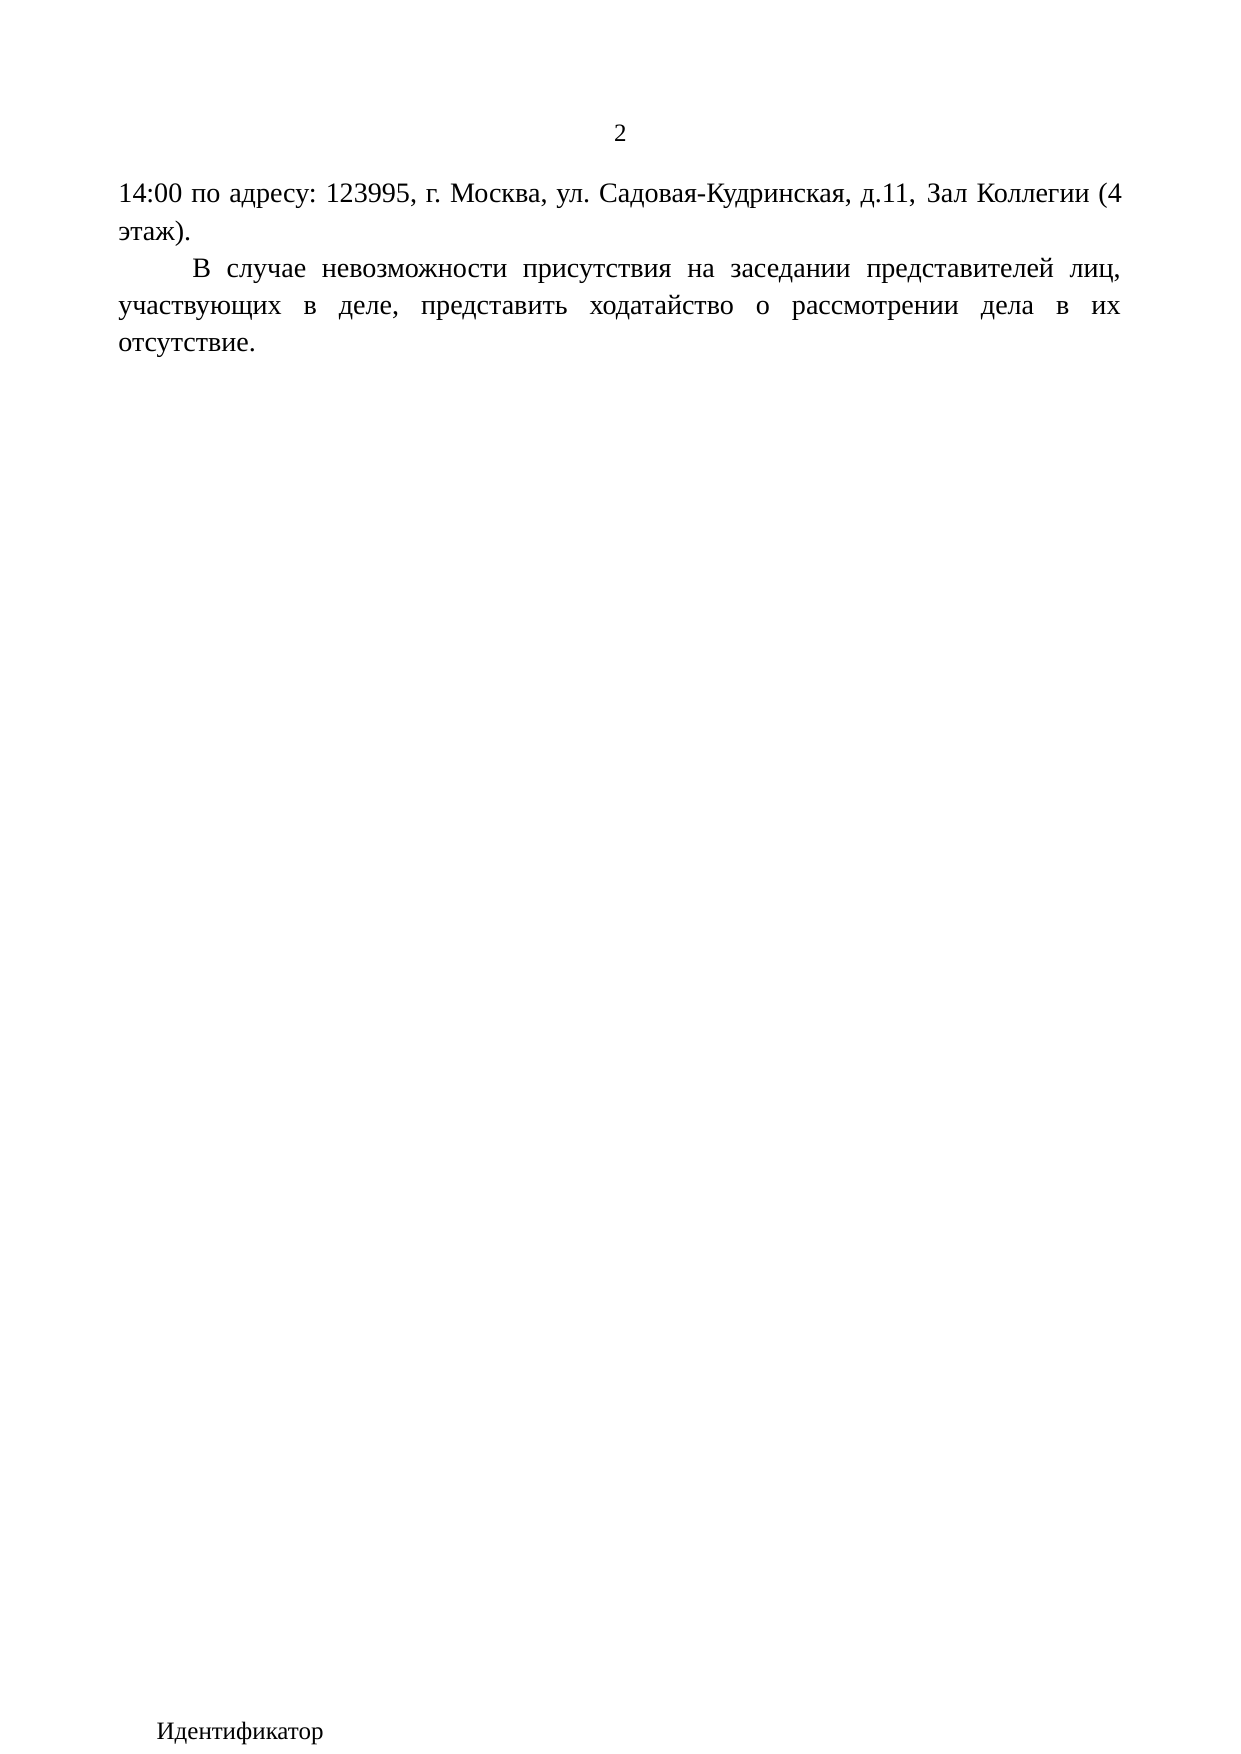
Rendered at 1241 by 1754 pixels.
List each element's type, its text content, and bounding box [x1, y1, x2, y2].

text 14:00 по адресу: 123995, г. Москва, ул. Садовая-Кудринская, д.11, Зал Коллегии (4 этаж). [118, 176, 1122, 246]
text В случае невозможности присутствия на заседании представителей лиц, участвующих в деле, представить ходатайство о рассмотрении дела в их отсутствие. [118, 251, 1122, 357]
